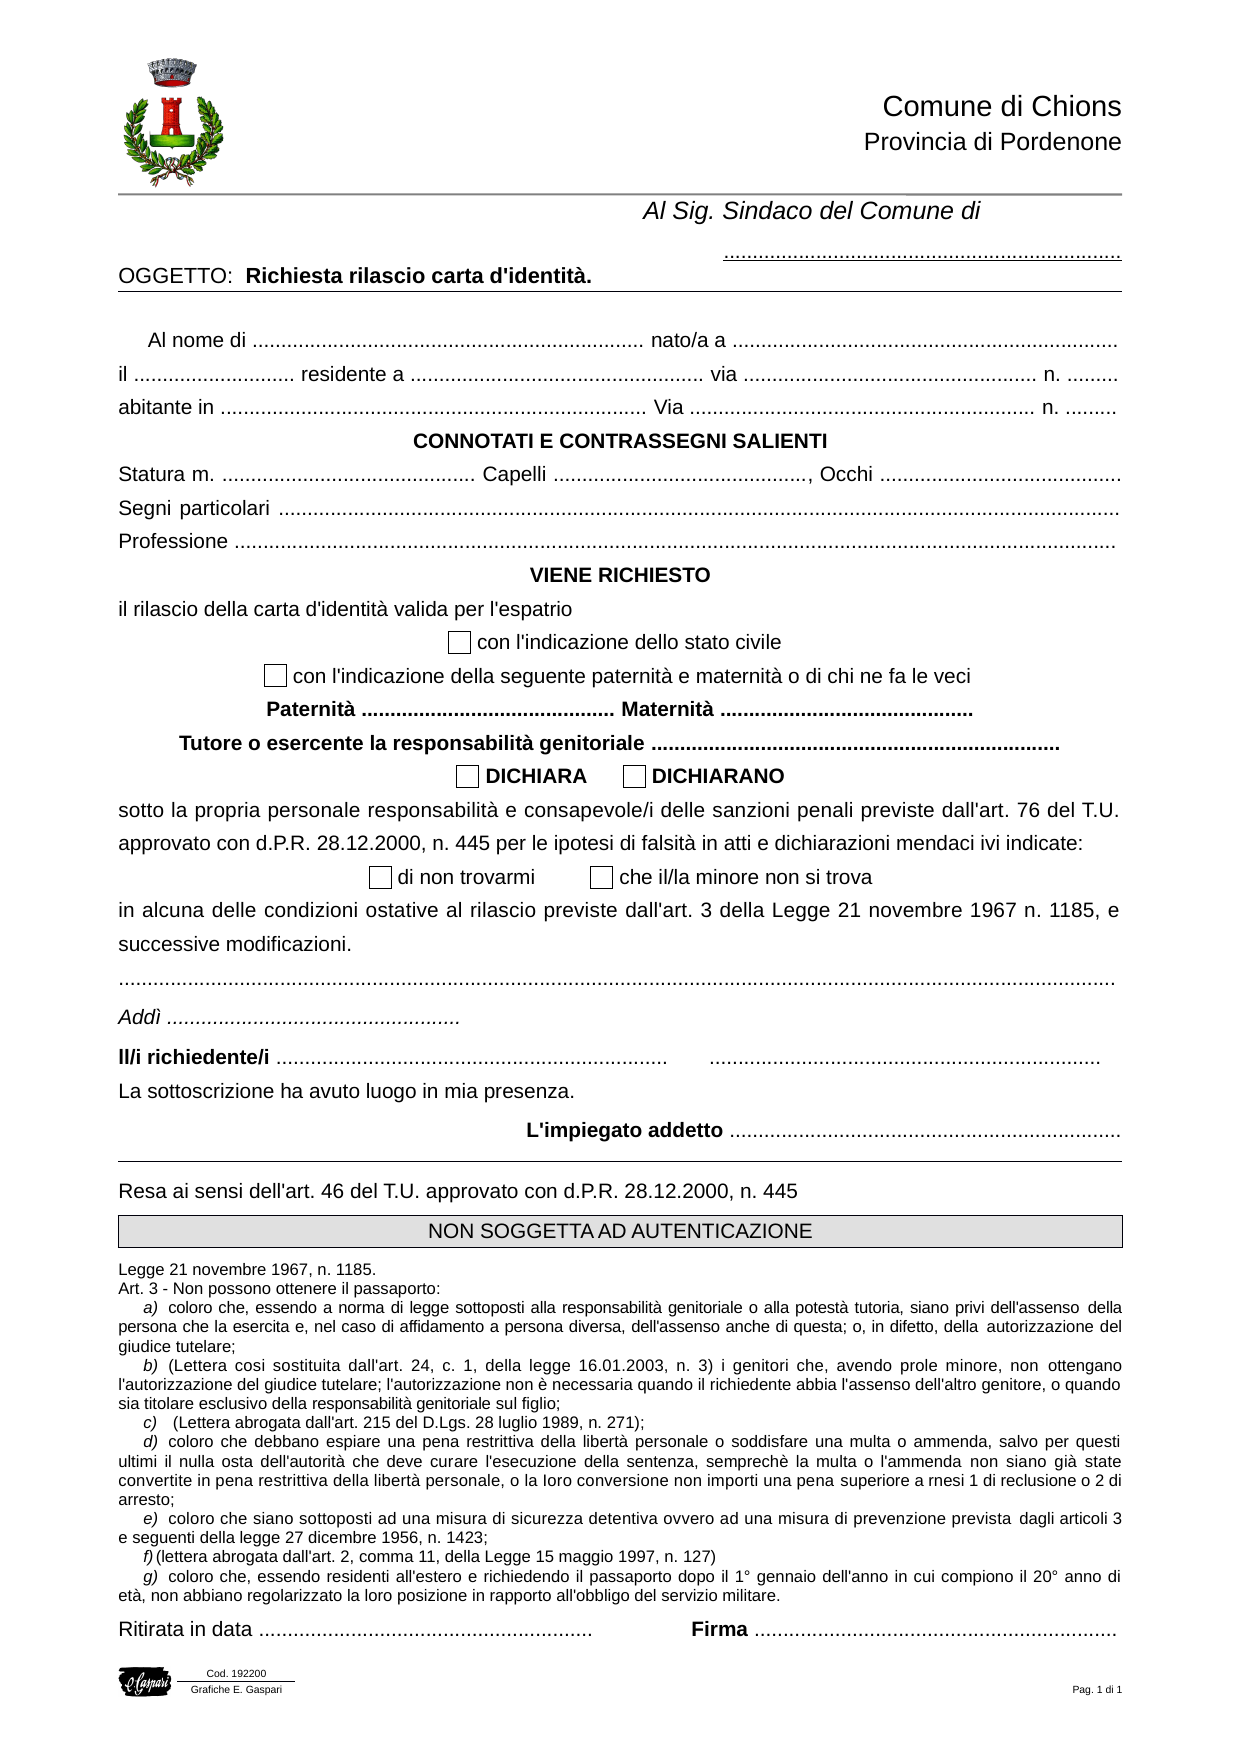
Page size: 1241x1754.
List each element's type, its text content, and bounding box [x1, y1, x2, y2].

list (lettera abrogata dall'art. 2, comma 11, della Legge 15 maggio 1997, n. 127) [118, 1547, 1122, 1566]
text Art. 3 - Non possono ottenere il passaporto: [118, 1279, 1122, 1298]
text DICHIARA DICHIARANO [118, 764, 1122, 788]
table_header NON SOGGETTA AD AUTENTICAZIONE [119, 1216, 1122, 1247]
text ..................................................................... [118, 239, 1122, 263]
text Provincia di Pordenone [224, 127, 1122, 156]
text Al nome di .................................................................... nato/a a ................................................................... il ............................ residente a ................................................... via ................................................... n. ......... abitante in .......................................................................... Via ............................................................ n. ......... [118, 328, 1122, 419]
text Tutore o esercente la responsabilità genitoriale ....................................................................... [118, 731, 1122, 754]
list (Lettera cosi sostituita dall'art. 24, c. 1, della legge 16.01.2003, n. 3) i genitori che, avendo prole minore, non ottengano l'autorizzazione del giudice tutelare; l'autorizzazione non è necessaria quando il richiedente abbia l'assenso dell'altro genitore, o quando sia titolare esclusivo della responsabilità genitoriale sul figlio; [118, 1356, 1122, 1413]
list coloro che, essendo residenti all'estero e richiedendo il passaporto dopo il 1° gennaio dell'anno in cui compiono il 20° anno di età, non abbiano regolarizzato la loro posizione in rapporto all'obbligo del servizio militare. [118, 1566, 1122, 1605]
text ............................................................................................................................................................................. [118, 965, 1122, 989]
picture [122, 58, 224, 189]
text CONNOTATI E CONTRASSEGNI SALIENTI [118, 429, 1122, 453]
text di non trovarmi che il/la minore non si trova [118, 865, 1122, 889]
text Paternità ............................................ Maternità ............................................ [118, 697, 1122, 721]
text Resa ai sensi dell'art. 46 del T.U. approvato con d.P.R. 28.12.2000, n. 445 [118, 1179, 1122, 1203]
text OGGETTO: Richiesta rilascio carta d'identità. [118, 263, 1122, 291]
list coloro che, essendo a norma di legge sottoposti alla responsabilità genitoriale o alla potestà tutoria, siano privi dell'assenso della persona che la esercita e, nel caso di affidamento a persona diversa, dell'assenso anche di questa; o, in difetto, della autorizzazione del giudice tutelare; [118, 1298, 1122, 1356]
text Addì ................................................... [118, 1005, 1122, 1029]
text Statura m. ............................................ Capelli ............................................, Occhi .......................................... Segni particolari .................................................................................................................................................. Professione ......................................................................................................................................................... [118, 462, 1122, 553]
text Comune di Chions [224, 89, 1122, 122]
picture [118, 1666, 172, 1697]
text ll/i richiedente/i .................................................................... .................................................................... [118, 1045, 1122, 1069]
list (Lettera abrogata dall'art. 215 del D.Lgs. 28 luglio 1989, n. 271); [118, 1413, 1122, 1432]
text L'impiegato addetto .................................................................... [118, 1118, 1122, 1142]
list coloro che siano sottoposti ad una misura di sicurezza detentiva ovvero ad una misura di prevenzione prevista dagli articoli 3 e seguenti della legge 27 dicembre 1956, n. 1423; [118, 1509, 1122, 1547]
text sotto la propria personale responsabilità e consapevole/i delle sanzioni penali previste dall'art. 76 del T.U. approvato con d.P.R. 28.12.2000, n. 445 per le ipotesi di falsità in atti e dichiarazioni mendaci ivi indicate: [118, 798, 1122, 855]
text con l'indicazione della seguente paternità e maternità o di chi ne fa le veci [118, 663, 1122, 687]
text VIENE RICHIESTO [118, 563, 1122, 587]
list coloro che debbano espiare una pena restrittiva della libertà personale o soddisfare una multa o ammenda, salvo per questi ultimi il nulla osta dell'autorità che deve curare l'esecuzione della sentenza, semprechè la multa o l'ammenda non siano già state convertite in pena restrittiva della libertà personale, o la Ioro conversione non importi una pena superiore a rnesi 1 di reclusione o 2 di arresto; [118, 1432, 1122, 1509]
text il rilascio della carta d'identità valida per l'espatrio [118, 596, 1122, 620]
text Ritirata in data .......................................................... Firma ............................................................... [118, 1617, 1122, 1641]
text in alcuna delle condizioni ostative al rilascio previste dall'art. 3 della Legge 21 novembre 1967 n. 1185, e successive modificazioni. [118, 898, 1122, 956]
text La sottoscrizione ha avuto luogo in mia presenza. [118, 1078, 1122, 1102]
text Legge 21 novembre 1967, n. 1185. [118, 1260, 1122, 1279]
text Al Sig. Sindaco del Comune di [643, 196, 1122, 225]
text con l'indicazione dello stato civile [118, 630, 1122, 654]
